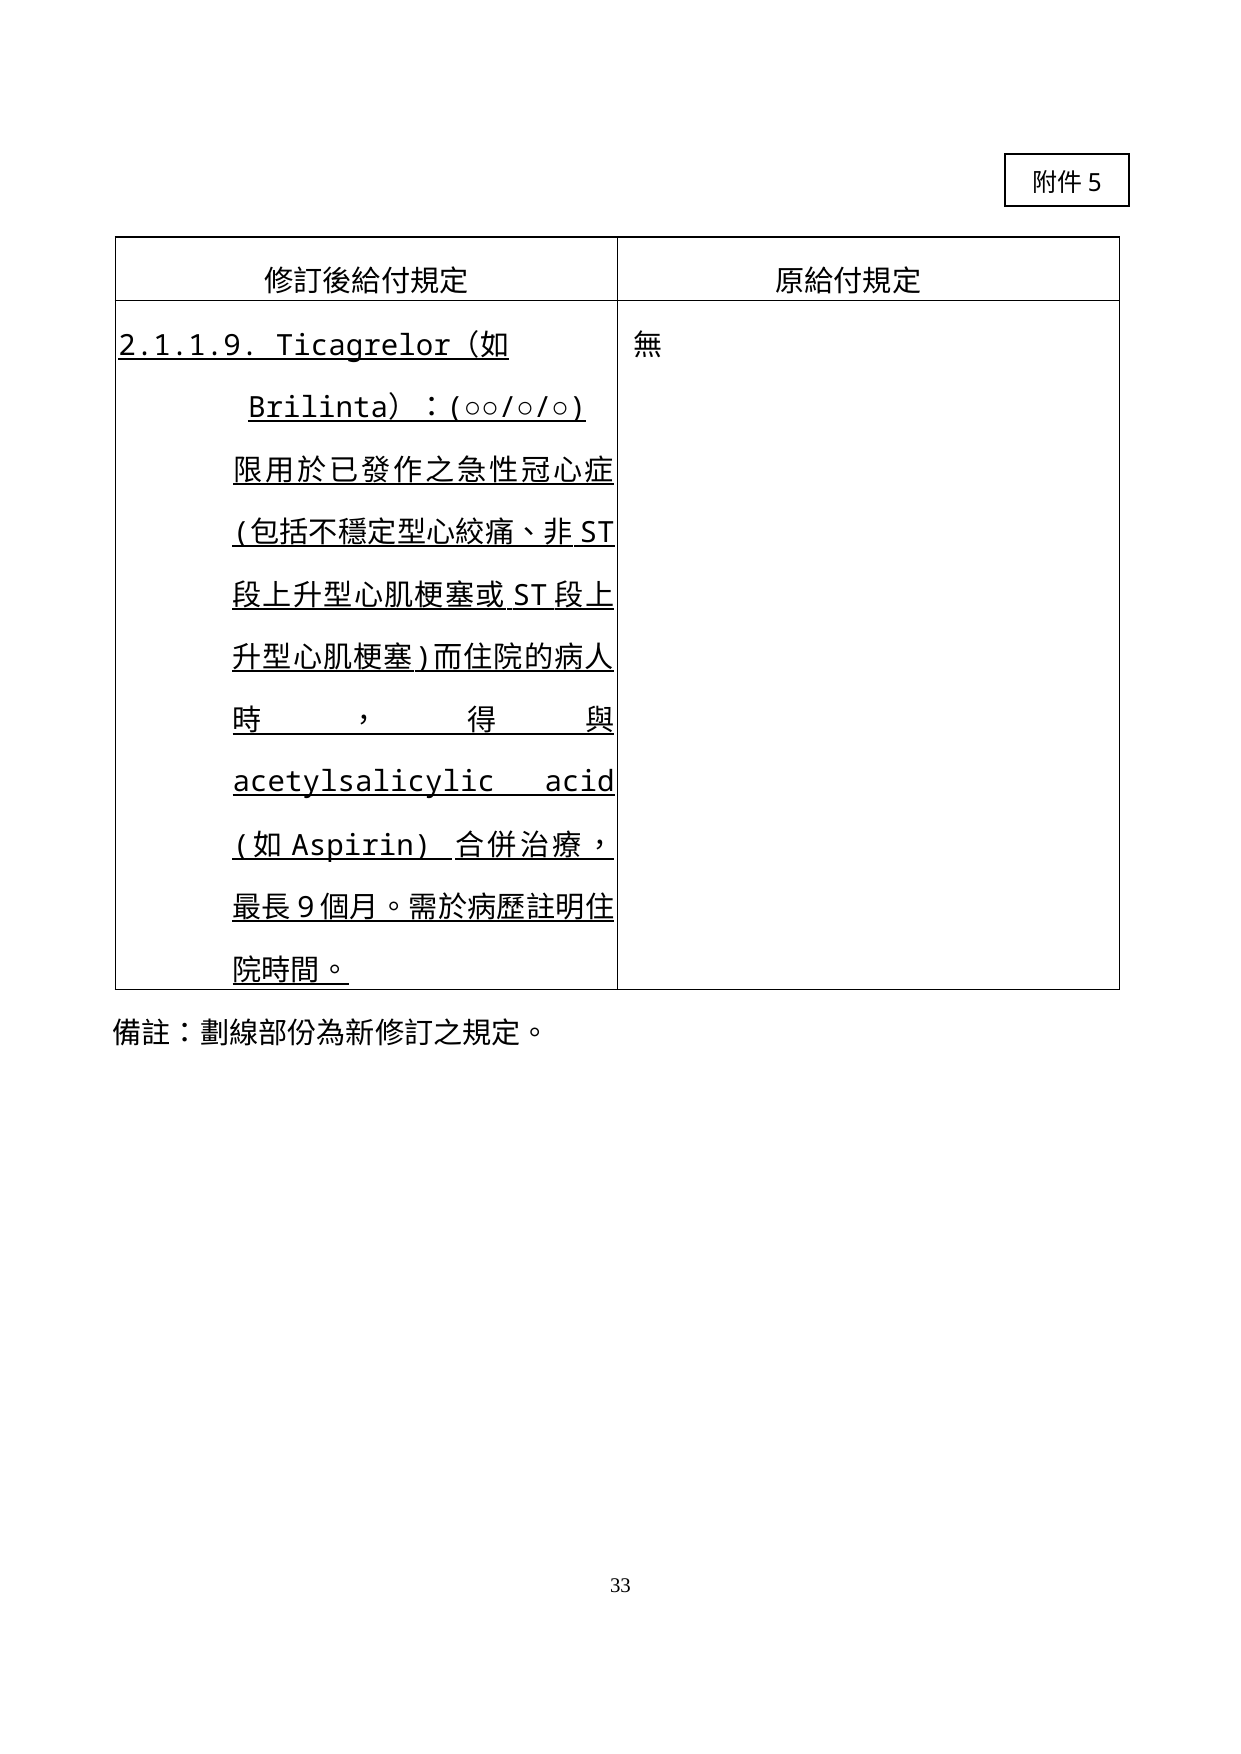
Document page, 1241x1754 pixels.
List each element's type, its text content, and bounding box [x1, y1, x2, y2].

table_cell 2.1.1.9. Ticagrelor（如Brilinta）：(○○/○/○) 限用於已發作之急性冠心症(包括不穩定型心絞痛、非ST段上升型心肌梗塞或ST段上升型心肌梗塞)而住院的病人時，得與acetylsalicylic acid (如Aspirin) 合併治療，最長9個月。需於病歷註明住院時間。 [116, 301, 617, 988]
text 備註：劃線部份為新修訂之規定。 [112, 989, 1128, 1052]
table_header 修訂後給付規定 [116, 238, 617, 300]
table_header 修訂後給付規定 [1006, 155, 1128, 205]
table_header 原給付規定 [618, 238, 1119, 300]
table_cell 無 [618, 301, 1119, 988]
